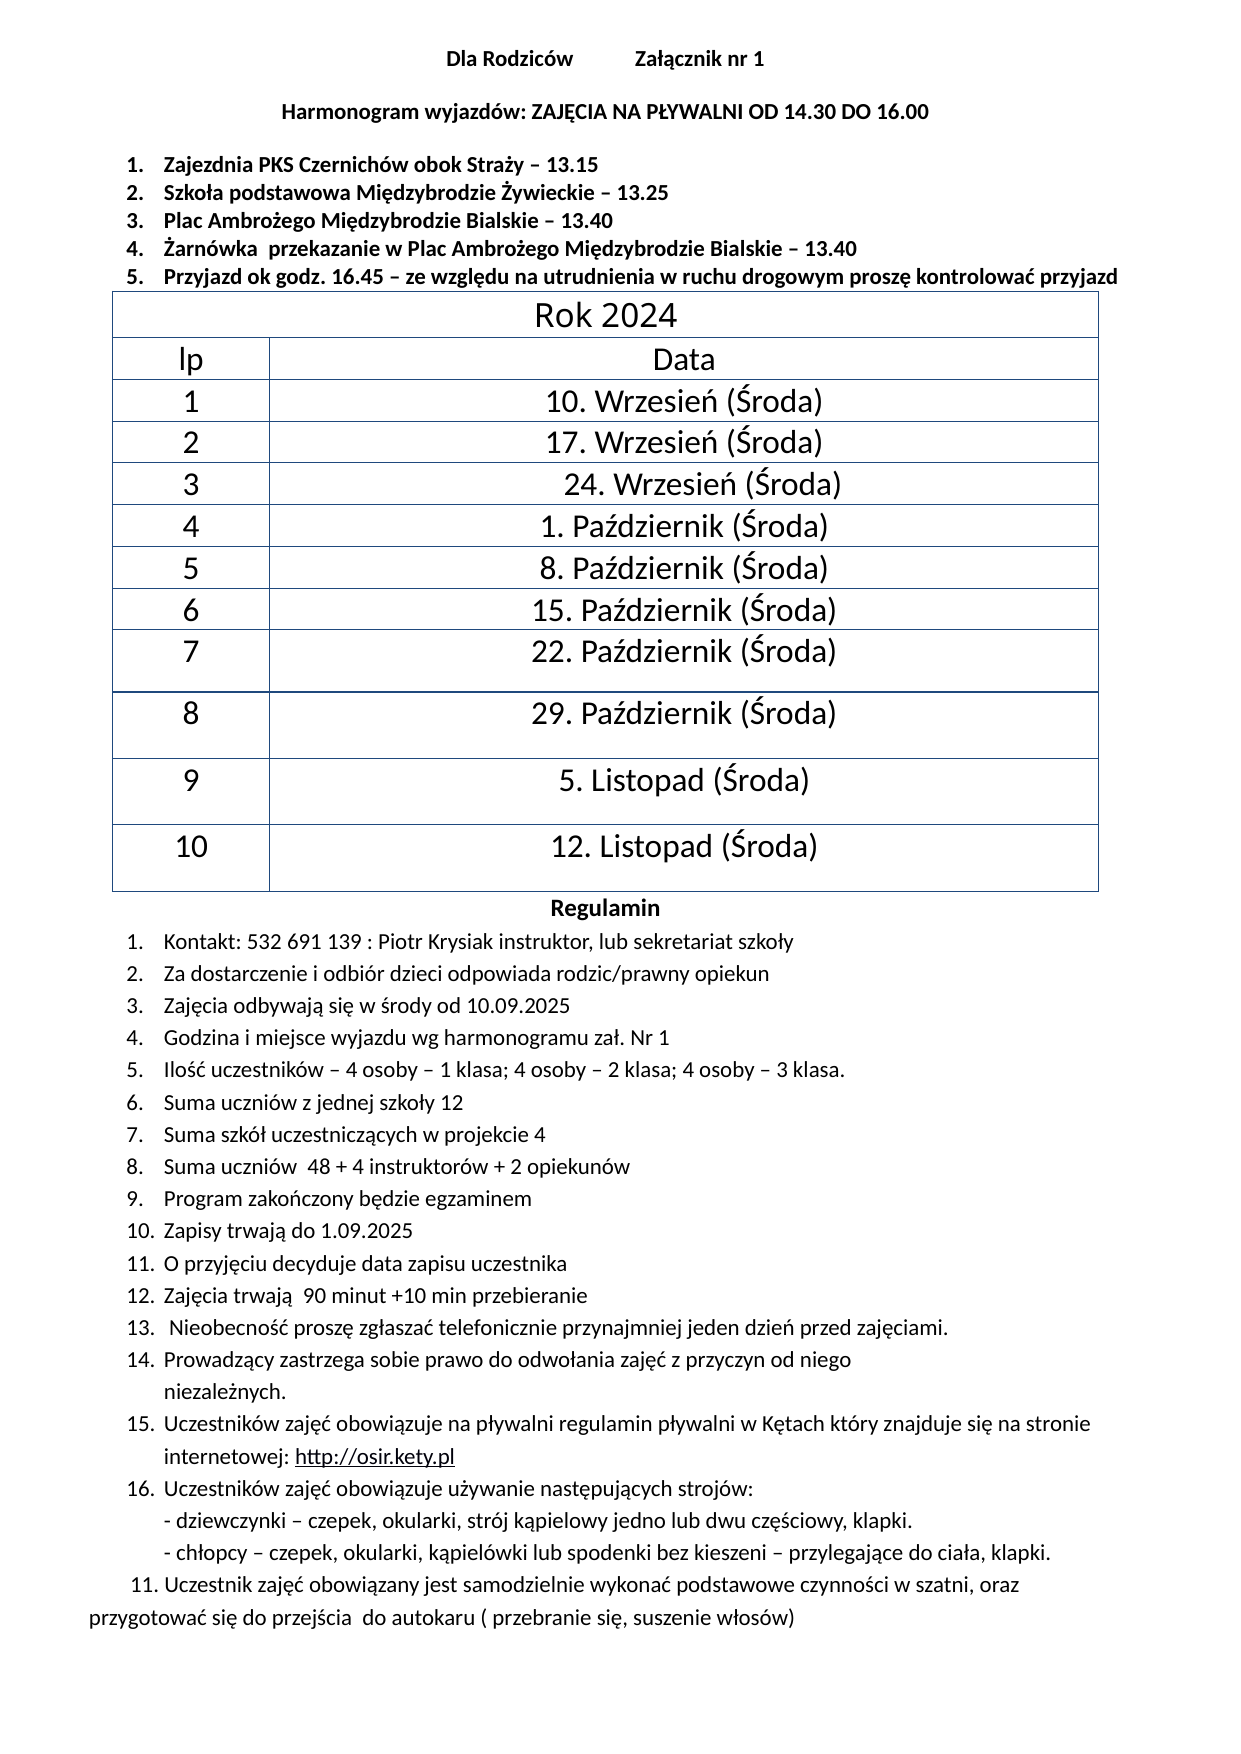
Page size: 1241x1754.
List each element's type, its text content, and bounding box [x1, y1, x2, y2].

list O przyjęciu decyduje data zapisu uczestnika [126, 1249, 1122, 1277]
table_cell 15. Październik (Środa) [270, 589, 1098, 629]
list Uczestników zajęć obowiązuje na pływalni regulamin pływalni w Kętach który znajduje się na stronie internetowej: http://osir.kety.pl [126, 1409, 1122, 1470]
list Zajęcia odbywają się w środy od 10.09.2025 [126, 991, 1122, 1019]
text Regulamin [89, 892, 1122, 922]
text 11. Uczestnik zajęć obowiązany jest samodzielnie wykonać podstawowe czynności w szatni, oraz przygotować się do przejścia do autokaru ( przebranie się, suszenie włosów) [89, 1571, 1122, 1631]
table_cell 24. Wrzesień (Środa) [270, 463, 1098, 504]
list Program zakończony będzie egzaminem [126, 1184, 1122, 1212]
table_cell lp [113, 338, 269, 379]
table_cell 5 [113, 547, 269, 588]
table_cell Data [270, 338, 1098, 379]
table_cell 8 [113, 693, 269, 758]
list Zapisy trwają do 1.09.2025 [126, 1216, 1122, 1244]
text Harmonogram wyjazdów: ZAJĘCIA NA PŁYWALNI OD 14.30 DO 16.00 [89, 97, 1122, 125]
list Przyjazd ok godz. 16.45 – ze względu na utrudnienia w ruchu drogowym proszę kontrolować przyjazd [126, 262, 1122, 291]
table_cell 12. Listopad (Środa) [270, 825, 1098, 891]
table_cell 6 [113, 589, 269, 629]
table_cell 5. Listopad (Środa) [270, 759, 1098, 824]
table_cell 3 [113, 463, 269, 504]
list Prowadzący zastrzega sobie prawo do odwołania zajęć z przyczyn od niego niezależnych. [126, 1345, 1122, 1405]
list Suma szkół uczestniczących w projekcie 4 [126, 1120, 1122, 1148]
table_cell 29. Październik (Środa) [270, 693, 1098, 758]
table_cell 9 [113, 759, 269, 824]
list Szkoła podstawowa Międzybrodzie Żywieckie – 13.25 [126, 178, 1122, 206]
table_cell 4 [113, 505, 269, 546]
list Za dostarczenie i odbiór dzieci odpowiada rodzic/prawny opiekun [126, 959, 1122, 987]
table_cell 2 [113, 422, 269, 462]
list Plac Ambrożego Międzybrodzie Bialskie – 13.40 [126, 206, 1122, 234]
table_header Rok 2024 [113, 292, 1098, 337]
table_cell 7 [113, 630, 269, 691]
table_cell 17. Wrzesień (Środa) [270, 422, 1098, 462]
table_cell 1. Październik (Środa) [270, 505, 1098, 546]
list Kontakt: 532 691 139 : Piotr Krysiak instruktor, lub sekretariat szkoły [126, 927, 1122, 955]
list Godzina i miejsce wyjazdu wg harmonogramu zał. Nr 1 [126, 1023, 1122, 1051]
list Nieobecność proszę zgłaszać telefonicznie przynajmniej jeden dzień przed zajęciami. [126, 1313, 1122, 1341]
list Zajezdnia PKS Czernichów obok Straży – 13.15 [126, 150, 1122, 178]
list Zajęcia trwają 90 minut +10 min przebieranie [126, 1281, 1122, 1309]
table_cell 22. Październik (Środa) [270, 630, 1098, 691]
list Ilość uczestników – 4 osoby – 1 klasa; 4 osoby – 2 klasa; 4 osoby – 3 klasa. [126, 1056, 1122, 1083]
list Suma uczniów z jednej szkoły 12 [126, 1088, 1122, 1116]
text Dla Rodziców Załącznik nr 1 [89, 44, 1122, 72]
table_cell 1 [113, 380, 269, 421]
list Suma uczniów 48 + 4 instruktorów + 2 opiekunów [126, 1152, 1122, 1180]
list - chłopcy – czepek, okularki, kąpielówki lub spodenki bez kieszeni – przylegające do ciała, klapki. [164, 1538, 1122, 1566]
table_cell 10 [113, 825, 269, 891]
list Żarnówka przekazanie w Plac Ambrożego Międzybrodzie Bialskie – 13.40 [126, 234, 1122, 262]
table_cell 8. Październik (Środa) [270, 547, 1098, 588]
table_cell 10. Wrzesień (Środa) [270, 380, 1098, 421]
list Uczestników zajęć obowiązuje używanie następujących strojów: - dziewczynki – czepek, okularki, strój kąpielowy jedno lub dwu częściowy, klapki. [126, 1474, 1122, 1534]
